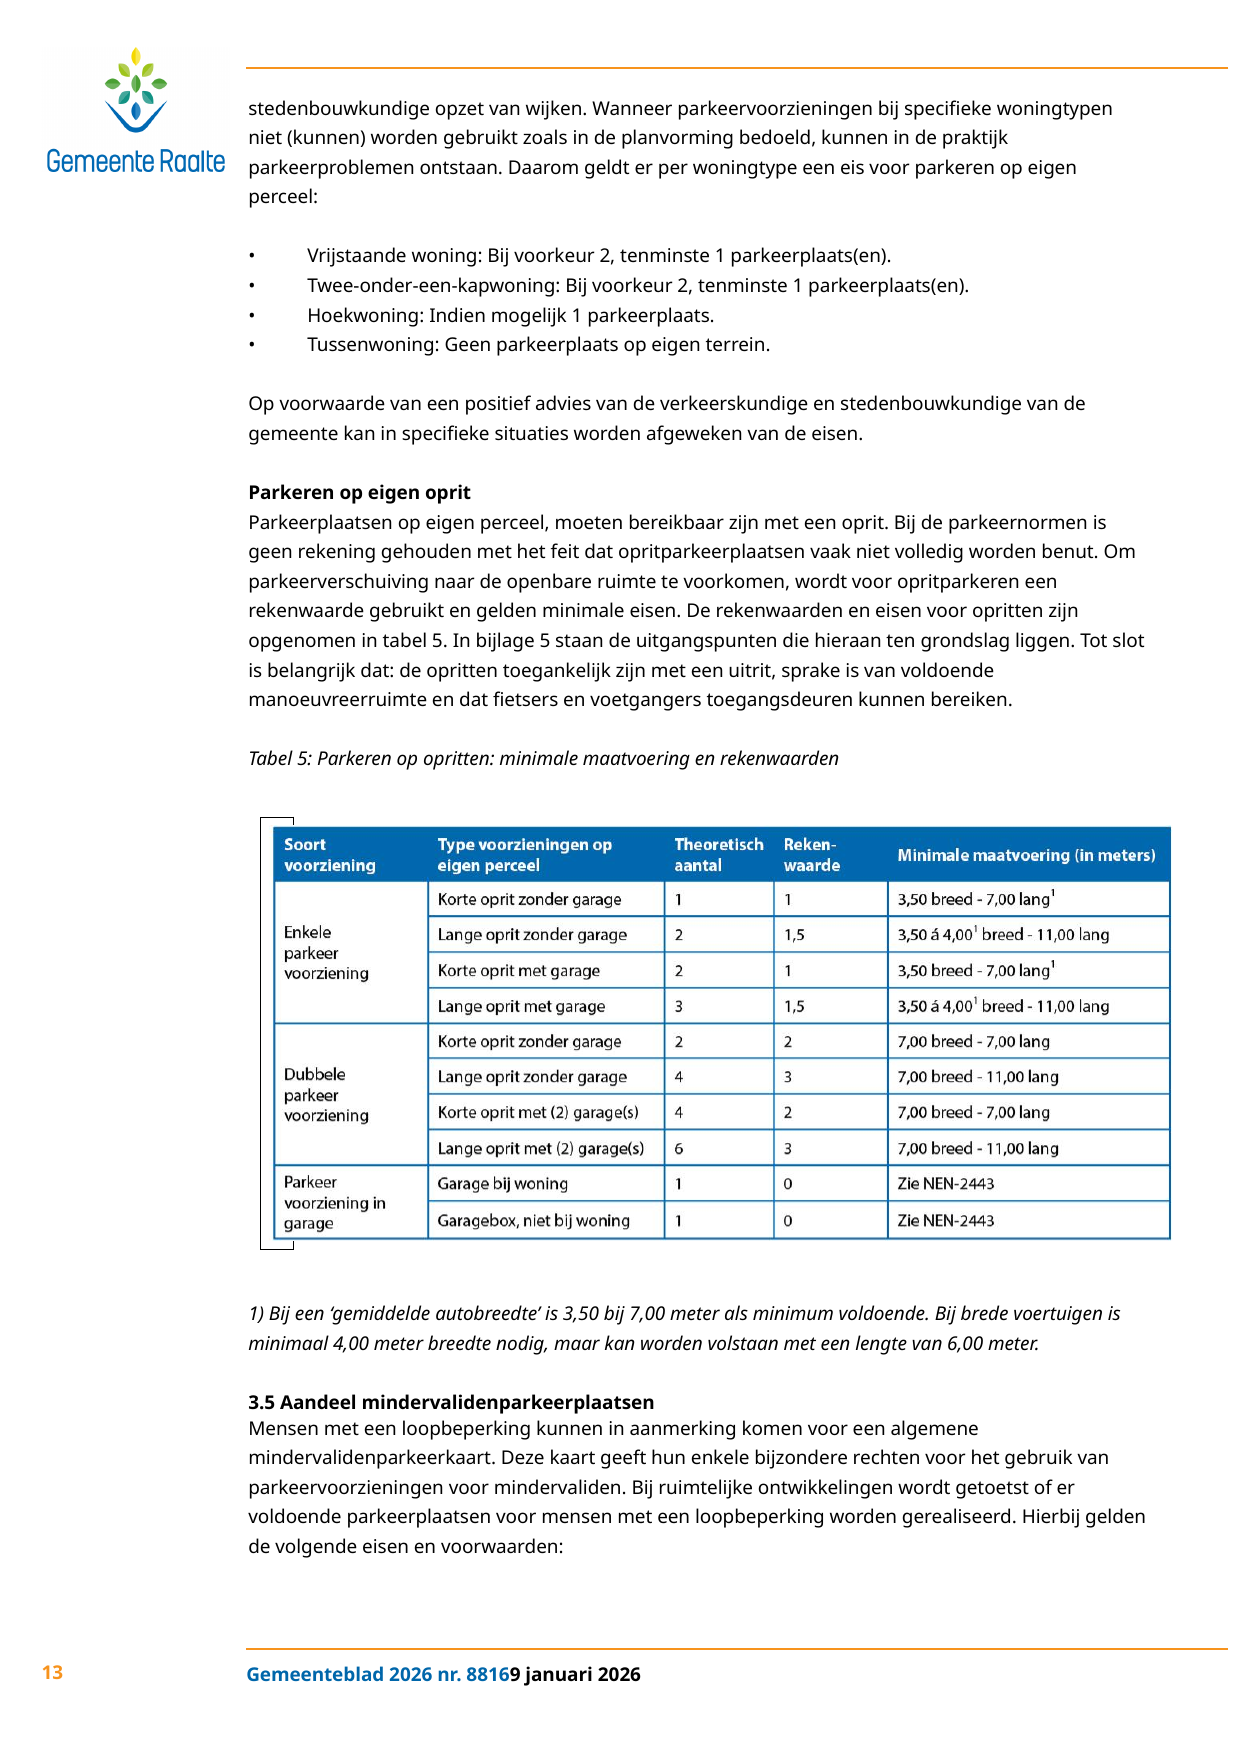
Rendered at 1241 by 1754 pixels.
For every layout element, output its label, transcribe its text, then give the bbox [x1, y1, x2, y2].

list Tussenwoning: Geen parkeerplaats op eigen terrein. [248, 331, 1152, 357]
text 3.5 Aandeel mindervalidenparkeerplaatsen [248, 1389, 1152, 1415]
text 1) Bij een ‘gemiddelde autobreedte’ is 3,50 bij 7,00 meter als minimum voldoende. Bij brede voertuigen is minimaal 4,00 meter breedte nodig, maar kan worden volstaan met een lengte van 6,00 meter. [248, 1300, 1152, 1356]
text stedenbouwkundige opzet van wijken. Wanneer parkeervoorzieningen bij specifieke woningtypen niet (kunnen) worden gebruikt zoals in de planvorming bedoeld, kunnen in de praktijk parkeerproblemen ontstaan. Daarom geldt er per woningtype een eis voor parkeren op eigen perceel: [248, 95, 1152, 209]
text Parkeerplaatsen op eigen perceel, moeten bereikbaar zijn met een oprit. Bij de parkeernormen is geen rekening gehouden met het feit dat opritparkeerplaatsen vaak niet volledig worden benut. Om parkeerverschuiving naar de openbare ruimte te voorkomen, wordt voor opritparkeren een rekenwaarde gebruikt en gelden minimale eisen. De rekenwaarden en eisen voor opritten zijn opgenomen in tabel 5. In bijlage 5 staan de uitgangspunten die hieraan ten grondslag liggen. Tot slot is belangrijk dat: de opritten toegankelijk zijn met een uitrit, sprake is van voldoende manoeuvreerruimte en dat fietsers en voetgangers toegangsdeuren kunnen bereiken. [248, 509, 1152, 712]
picture [268, 825, 1173, 1241]
list Hoekwoning: Indien mogelijk 1 parkeerplaats. [248, 302, 1152, 328]
picture [41, 47, 231, 172]
text Tabel 5: Parkeren op opritten: minimale maatvoering en rekenwaarden [248, 746, 1152, 771]
list Twee-onder-een-kapwoning: Bij voorkeur 2, tenminste 1 parkeerplaats(en). [248, 272, 1152, 298]
list Vrijstaande woning: Bij voorkeur 2, tenminste 1 parkeerplaats(en). [248, 243, 1152, 268]
text Parkeren op eigen oprit [248, 479, 1152, 505]
text Mensen met een loopbeperking kunnen in aanmerking komen voor een algemene mindervalidenparkeerkaart. Deze kaart geeft hun enkele bijzondere rechten voor het gebruik van parkeervoorzieningen voor mindervaliden. Bij ruimtelijke ontwikkelingen wordt getoetst of er voldoende parkeerplaatsen voor mensen met een loopbeperking worden gerealiseerd. Hierbij gelden de volgende eisen en voorwaarden: [248, 1415, 1152, 1559]
text Op voorwaarde van een positief advies van de verkeerskundige en stedenbouwkundige van de gemeente kan in specifieke situaties worden afgeweken van de eisen. [248, 391, 1152, 446]
